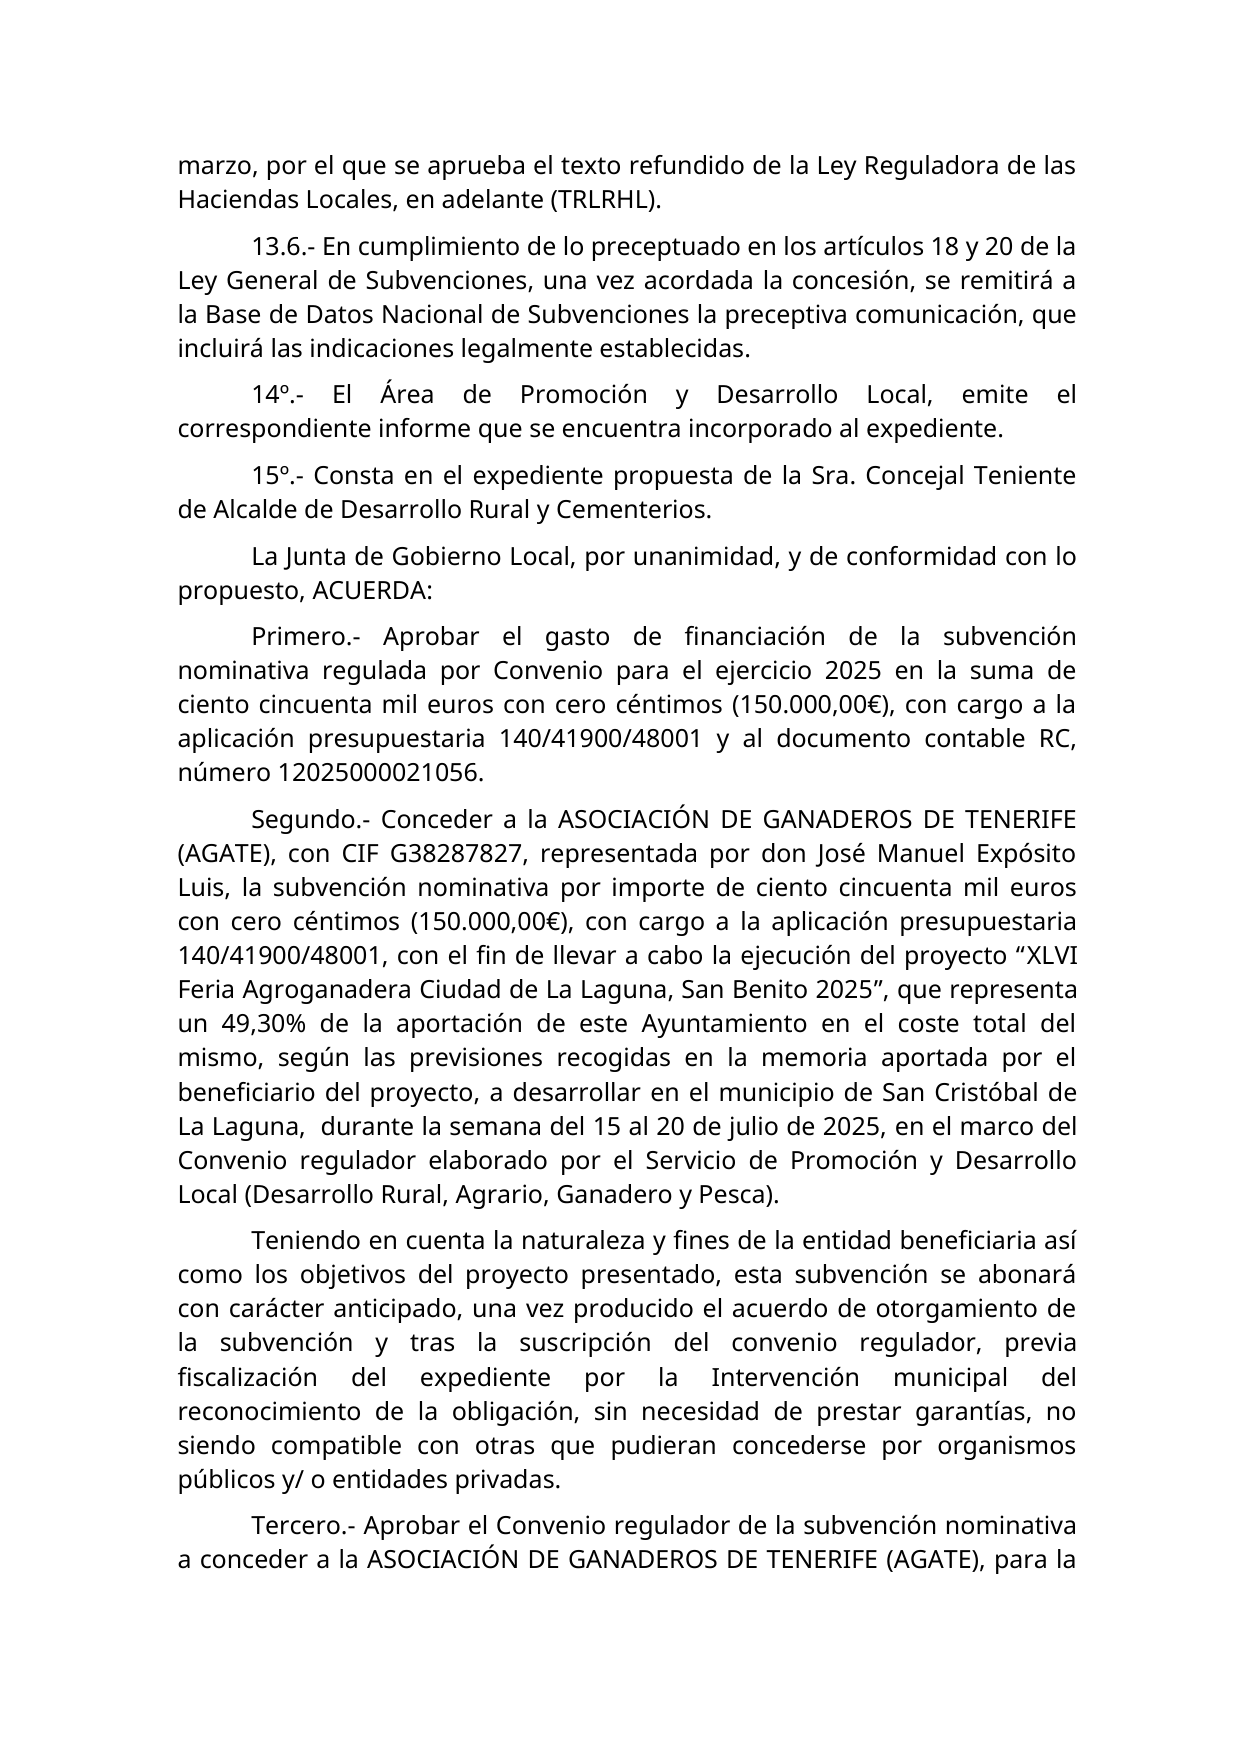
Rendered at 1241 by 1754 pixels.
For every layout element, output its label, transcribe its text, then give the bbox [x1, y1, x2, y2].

text Segundo.- Conceder a la ASOCIACIÓN DE GANADEROS DE TENERIFE (AGATE), con CIF G38287827, representada por don José Manuel Expósito Luis, la subvención nominativa por importe de ciento cincuenta mil euros con cero céntimos (150.000,00€), con cargo a la aplicación presupuestaria 140/41900/48001, con el fin de llevar a cabo la ejecución del proyecto “XLVI Feria Agroganadera Ciudad de La Laguna, San Benito 2025”, que representa un 49,30% de la aportación de este Ayuntamiento en el coste total del mismo, según las previsiones recogidas en la memoria aportada por el beneficiario del proyecto, a desarrollar en el municipio de San Cristóbal de La Laguna, durante la semana del 15 al 20 de julio de 2025, en el marco del Convenio regulador elaborado por el Servicio de Promoción y Desarrollo Local (Desarrollo Rural, Agrario, Ganadero y Pesca). [177, 802, 1078, 1210]
text 15º.- Consta en el expediente propuesta de la Sra. Concejal Teniente de Alcalde de Desarrollo Rural y Cementerios. [177, 458, 1078, 526]
text Tercero.- Aprobar el Convenio regulador de la subvención nominativa a conceder a la ASOCIACIÓN DE GANADEROS DE TENERIFE (AGATE), para la [177, 1508, 1078, 1576]
text 13.6.- En cumplimiento de lo preceptuado en los artículos 18 y 20 de la Ley General de Subvenciones, una vez acordada la concesión, se remitirá a la Base de Datos Nacional de Subvenciones la preceptiva comunicación, que incluirá las indicaciones legalmente establecidas. [177, 228, 1078, 364]
text Teniendo en cuenta la naturaleza y fines de la entidad beneficiaria así como los objetivos del proyecto presentado, esta subvención se abonará con carácter anticipado, una vez producido el acuerdo de otorgamiento de la subvención y tras la suscripción del convenio regulador, previa fiscalización del expediente por la Intervención municipal del reconocimiento de la obligación, sin necesidad de prestar garantías, no siendo compatible con otras que pudieran concederse por organismos públicos y/ o entidades privadas. [177, 1223, 1078, 1495]
text La Junta de Gobierno Local, por unanimidad, y de conformidad con lo propuesto, ACUERDA: [177, 538, 1078, 606]
text marzo, por el que se aprueba el texto refundido de la Ley Reguladora de las Haciendas Locales, en adelante (TRLRHL). [177, 148, 1078, 216]
text Primero.- Aprobar el gasto de financiación de la subvención nominativa regulada por Convenio para el ejercicio 2025 en la suma de ciento cincuenta mil euros con cero céntimos (150.000,00€), con cargo a la aplicación presupuestaria 140/41900/48001 y al documento contable RC, número 12025000021056. [177, 619, 1078, 789]
text 14º.- El Área de Promoción y Desarrollo Local, emite el correspondiente informe que se encuentra incorporado al expediente. [177, 377, 1078, 445]
